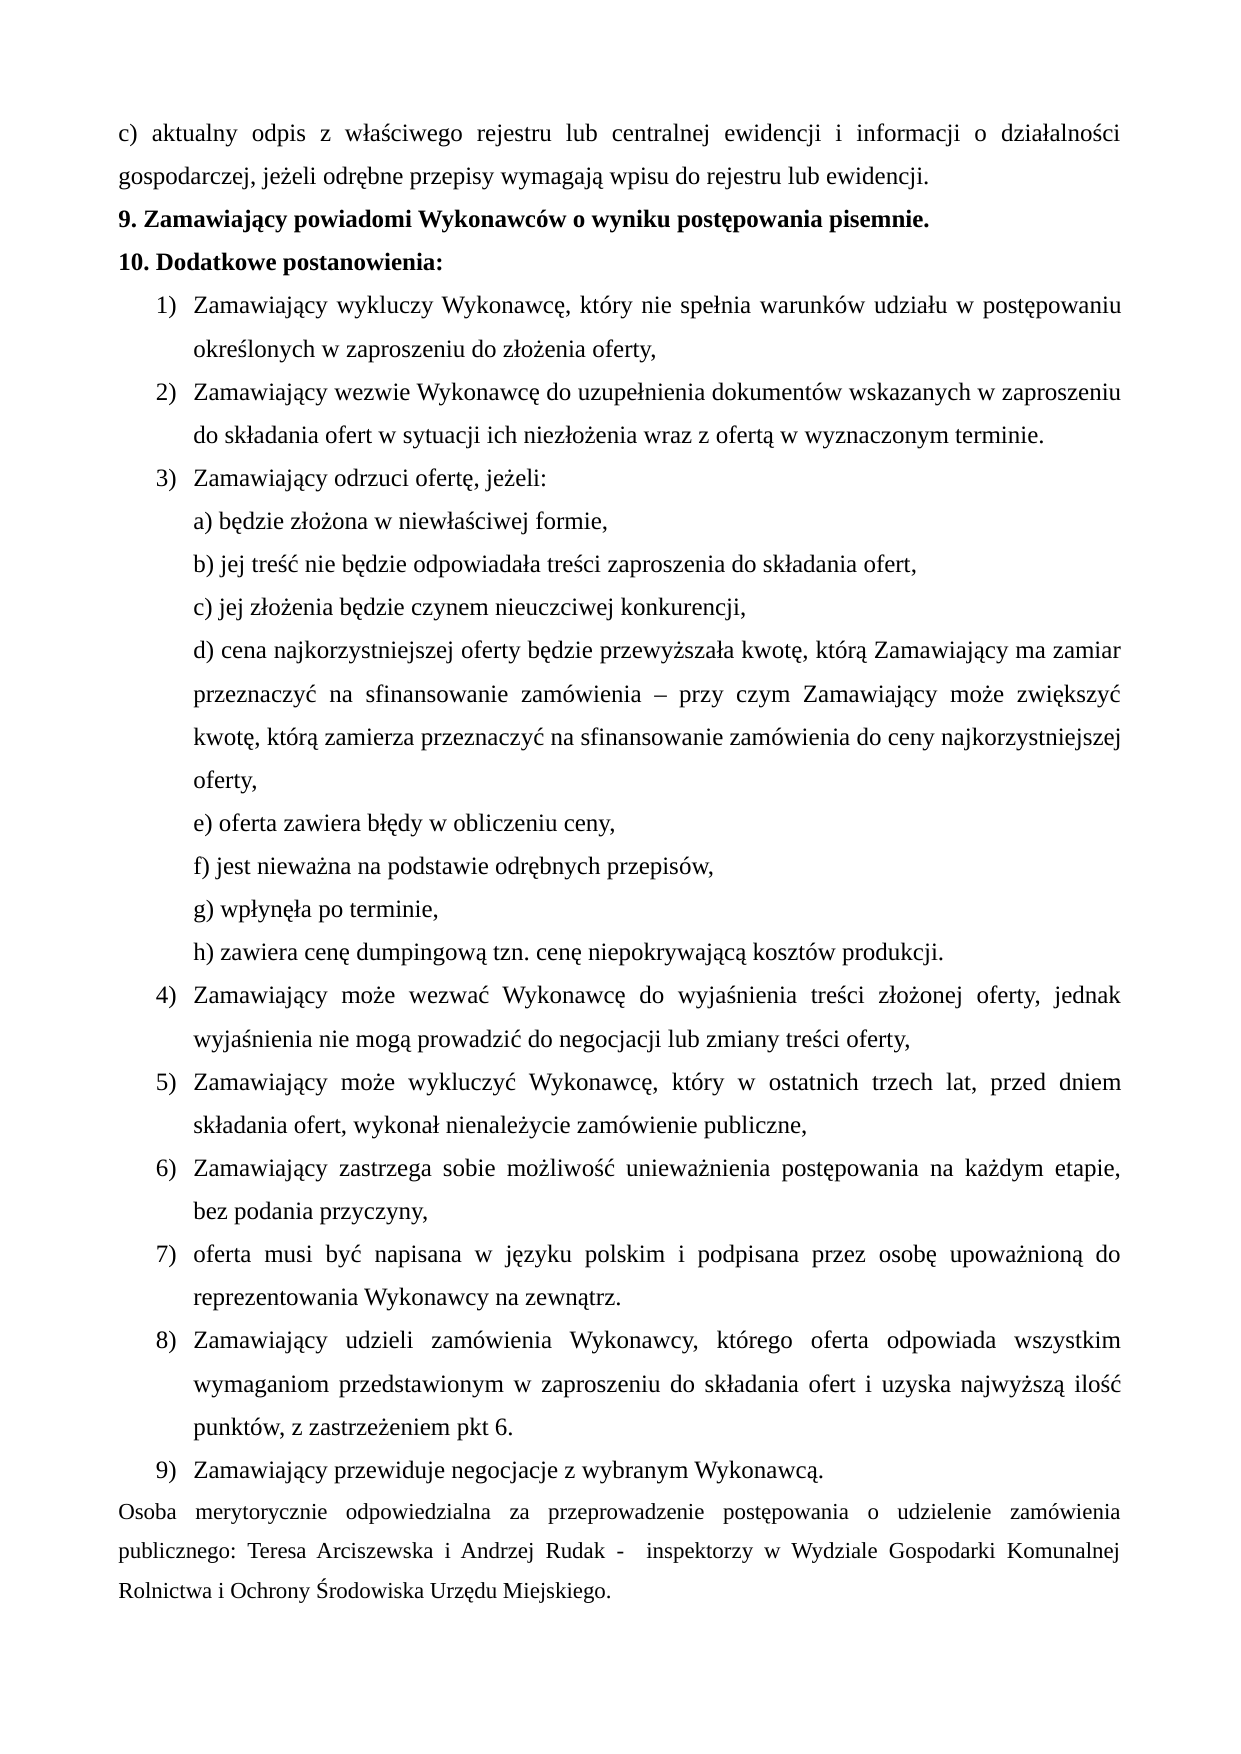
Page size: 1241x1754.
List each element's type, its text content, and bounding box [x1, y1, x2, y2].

list e) oferta zawiera błędy w obliczeniu ceny, [156, 808, 1122, 837]
text Osoba merytorycznie odpowiedzialna za przeprowadzenie postępowania o udzielenie zamówienia publicznego: Teresa Arciszewska i Andrzej Rudak - inspektorzy w Wydziale Gospodarki Komunalnej Rolnictwa i Ochrony Środowiska Urzędu Miejskiego. [118, 1498, 1122, 1603]
text 10. Dodatkowe postanowienia: [118, 247, 1122, 276]
list f) jest nieważna na podstawie odrębnych przepisów, [156, 851, 1122, 880]
list g) wpłynęła po terminie, [156, 894, 1122, 923]
list d) cena najkorzystniejszej oferty będzie przewyższała kwotę, którą Zamawiający ma zamiar przeznaczyć na sfinansowanie zamówienia – przy czym Zamawiający może zwiększyć kwotę, którą zamierza przeznaczyć na sfinansowanie zamówienia do ceny najkorzystniejszej oferty, [156, 636, 1122, 794]
list oferta musi być napisana w języku polskim i podpisana przez osobę upoważnioną do reprezentowania Wykonawcy na zewnątrz. [156, 1239, 1122, 1311]
list h) zawiera cenę dumpingową tzn. cenę niepokrywającą kosztów produkcji. [156, 937, 1122, 966]
list Zamawiający może wykluczyć Wykonawcę, który w ostatnich trzech lat, przed dniem składania ofert, wykonał nienależycie zamówienie publiczne, [156, 1067, 1122, 1139]
list b) jej treść nie będzie odpowiadała treści zaproszenia do składania ofert, [156, 549, 1122, 578]
list Zamawiający wykluczy Wykonawcę, który nie spełnia warunków udziału w postępowaniu określonych w zaproszeniu do złożenia oferty, [156, 291, 1122, 362]
list Zamawiający udzieli zamówienia Wykonawcy, którego oferta odpowiada wszystkim wymaganiom przedstawionym w zaproszeniu do składania ofert i uzyska najwyższą ilość punktów, z zastrzeżeniem pkt 6. [156, 1326, 1122, 1441]
list Zamawiający odrzuci ofertę, jeżeli: [156, 463, 1122, 492]
list Zamawiający zastrzega sobie możliwość unieważnienia postępowania na każdym etapie, bez podania przyczyny, [156, 1153, 1122, 1225]
list c) jej złożenia będzie czynem nieuczciwej konkurencji, [156, 592, 1122, 621]
list Zamawiający przewiduje negocjacje z wybranym Wykonawcą. [156, 1455, 1122, 1484]
list a) będzie złożona w niewłaściwej formie, [156, 506, 1122, 535]
text c) aktualny odpis z właściwego rejestru lub centralnej ewidencji i informacji o działalności gospodarczej, jeżeli odrębne przepisy wymagają wpisu do rejestru lub ewidencji. [118, 118, 1122, 190]
list Zamawiający może wezwać Wykonawcę do wyjaśnienia treści złożonej oferty, jednak wyjaśnienia nie mogą prowadzić do negocjacji lub zmiany treści oferty, [156, 981, 1122, 1052]
text 9. Zamawiający powiadomi Wykonawców o wyniku postępowania pisemnie. [118, 204, 1122, 233]
list Zamawiający wezwie Wykonawcę do uzupełnienia dokumentów wskazanych w zaproszeniu do składania ofert w sytuacji ich niezłożenia wraz z ofertą w wyznaczonym terminie. [156, 377, 1122, 449]
